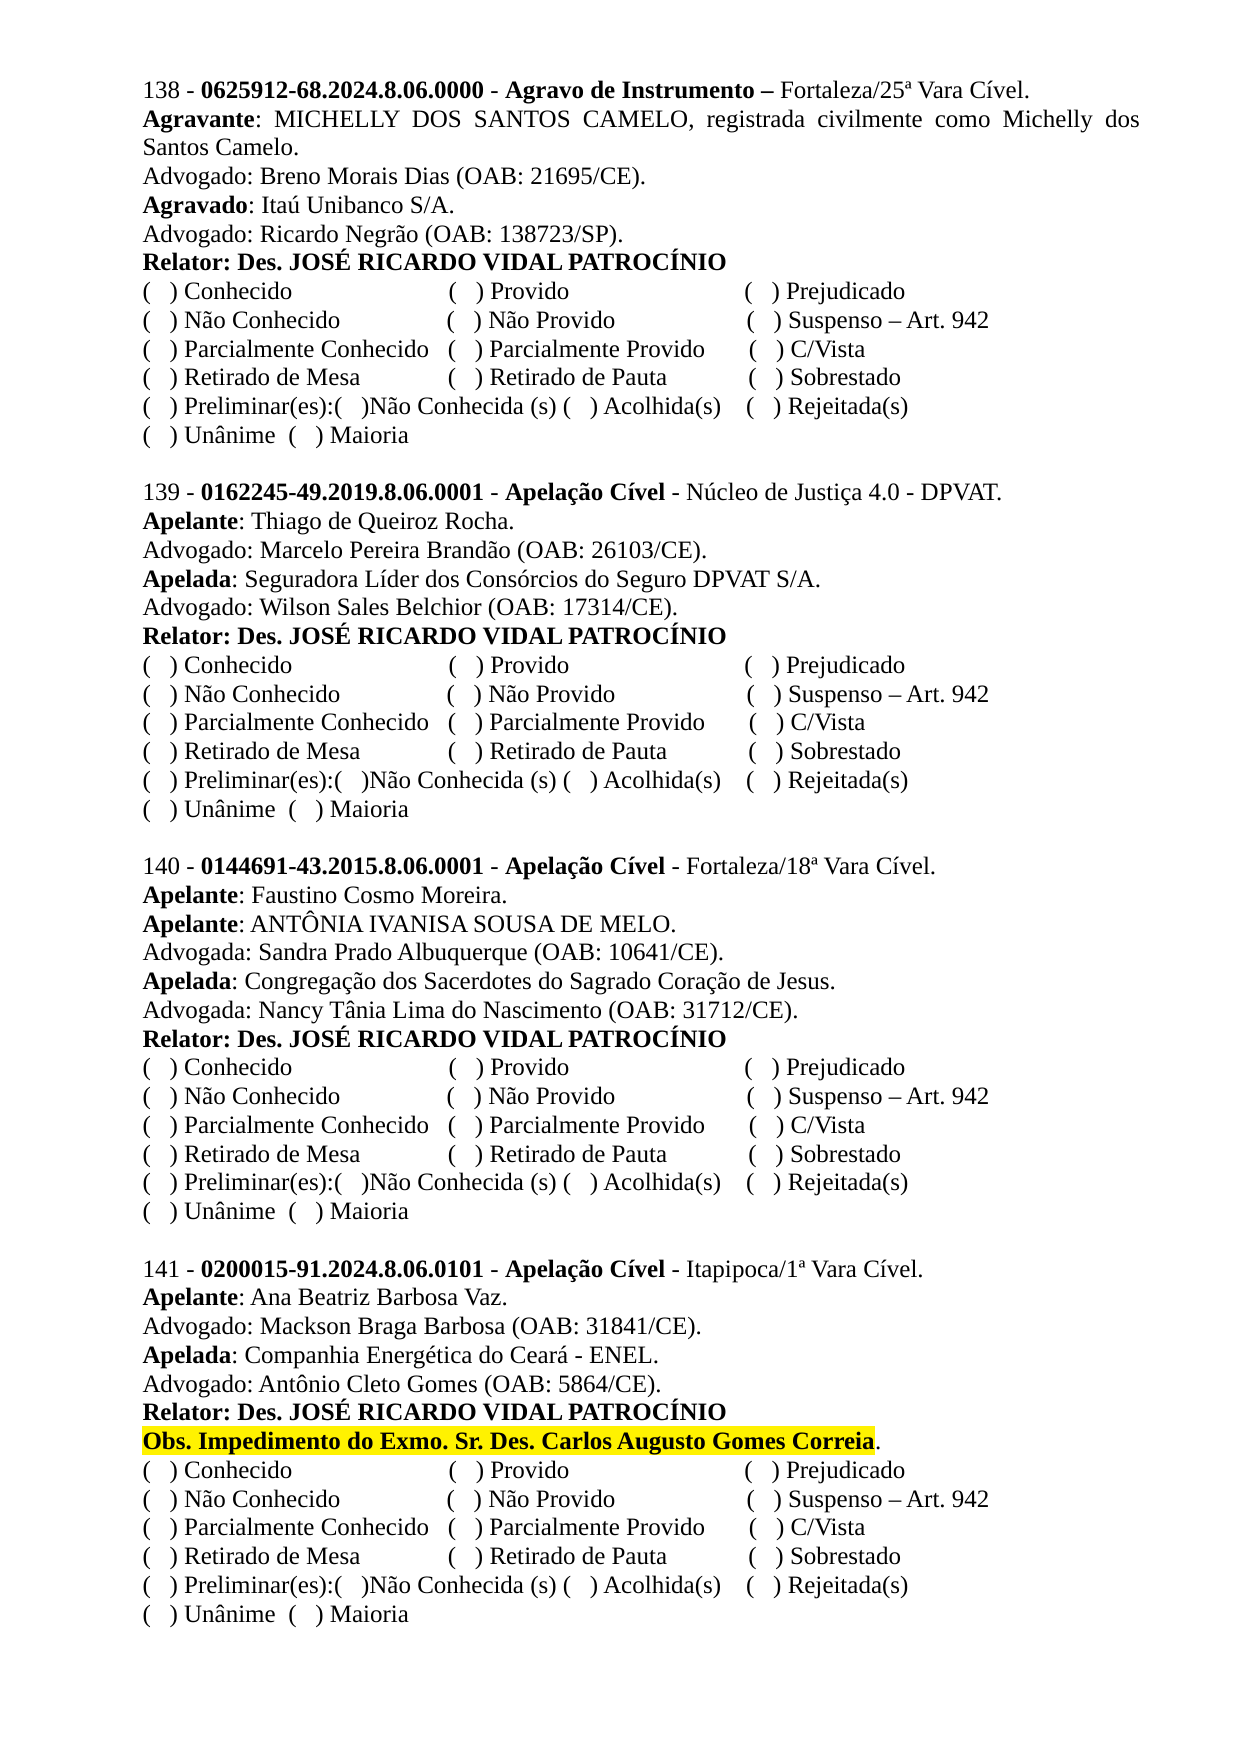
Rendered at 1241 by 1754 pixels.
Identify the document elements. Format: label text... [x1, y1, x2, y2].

text ( ) Unânime ( ) Maioria [142, 794, 1158, 822]
text ( ) Unânime ( ) Maioria [142, 420, 1158, 449]
text ( ) Preliminar(es):( )Não Conhecida (s) ( ) Acolhida(s) ( ) Rejeitada(s) [142, 1570, 1158, 1599]
text ( ) Parcialmente Conhecido ( ) Parcialmente Provido ( ) C/Vista [142, 334, 1158, 362]
text ( ) Preliminar(es):( )Não Conhecida (s) ( ) Acolhida(s) ( ) Rejeitada(s) [142, 1167, 1158, 1196]
text Apelante: ANTÔNIA IVANISA SOUSA DE MELO. [142, 909, 1141, 937]
text ( ) Não Conhecido ( ) Não Provido ( ) Suspenso – Art. 942 [142, 305, 1158, 334]
text ( ) Parcialmente Conhecido ( ) Parcialmente Provido ( ) C/Vista [142, 1110, 1158, 1139]
text Advogada: Nancy Tânia Lima do Nascimento (OAB: 31712/CE). [142, 995, 1141, 1024]
text Advogado: Marcelo Pereira Brandão (OAB: 26103/CE). [142, 535, 1141, 564]
text ( ) Preliminar(es):( )Não Conhecida (s) ( ) Acolhida(s) ( ) Rejeitada(s) [142, 391, 1158, 420]
text ( ) Retirado de Mesa ( ) Retirado de Pauta ( ) Sobrestado [142, 1541, 1158, 1570]
text ( ) Conhecido ( ) Provido ( ) Prejudicado [142, 1052, 1141, 1081]
text Advogada: Sandra Prado Albuquerque (OAB: 10641/CE). [142, 937, 1141, 966]
text Advogado: Breno Morais Dias (OAB: 21695/CE). [142, 161, 1141, 190]
text Advogado: Wilson Sales Belchior (OAB: 17314/CE). [142, 592, 1141, 621]
text Apelada: Congregação dos Sacerdotes do Sagrado Coração de Jesus. [142, 966, 1141, 995]
text Relator: Des. JOSÉ RICARDO VIDAL PATROCÍNIO [142, 1397, 1141, 1426]
text ( ) Parcialmente Conhecido ( ) Parcialmente Provido ( ) C/Vista [142, 707, 1158, 736]
text Relator: Des. JOSÉ RICARDO VIDAL PATROCÍNIO [142, 621, 1141, 650]
text ( ) Conhecido ( ) Provido ( ) Prejudicado [142, 650, 1141, 679]
text ( ) Unânime ( ) Maioria [142, 1196, 1158, 1225]
text ( ) Preliminar(es):( )Não Conhecida (s) ( ) Acolhida(s) ( ) Rejeitada(s) [142, 765, 1158, 794]
text Apelada: Companhia Energética do Ceará - ENEL. [142, 1340, 1141, 1369]
text 141 - 0200015-91.2024.8.06.0101 - Apelação Cível - Itapipoca/1ª Vara Cível. [142, 1254, 1141, 1282]
text Relator: Des. JOSÉ RICARDO VIDAL PATROCÍNIO [142, 247, 1141, 276]
text Advogado: Ricardo Negrão (OAB: 138723/SP). [142, 219, 1141, 247]
text ( ) Retirado de Mesa ( ) Retirado de Pauta ( ) Sobrestado [142, 362, 1158, 391]
text ( ) Retirado de Mesa ( ) Retirado de Pauta ( ) Sobrestado [142, 736, 1158, 765]
text Apelante: Ana Beatriz Barbosa Vaz. [142, 1282, 1141, 1311]
text ( ) Unânime ( ) Maioria [142, 1599, 1158, 1627]
text 138 - 0625912-68.2024.8.06.0000 - Agravo de Instrumento – Fortaleza/25ª Vara Cível. [142, 75, 1141, 104]
text Advogado: Mackson Braga Barbosa (OAB: 31841/CE). [142, 1311, 1141, 1340]
text ( ) Conhecido ( ) Provido ( ) Prejudicado [142, 1455, 1141, 1484]
text ( ) Não Conhecido ( ) Não Provido ( ) Suspenso – Art. 942 [142, 679, 1158, 707]
text 140 - 0144691-43.2015.8.06.0001 - Apelação Cível - Fortaleza/18ª Vara Cível. [142, 851, 1141, 880]
text ( ) Não Conhecido ( ) Não Provido ( ) Suspenso – Art. 942 [142, 1081, 1158, 1110]
text Relator: Des. JOSÉ RICARDO VIDAL PATROCÍNIO [142, 1024, 1141, 1052]
text ( ) Retirado de Mesa ( ) Retirado de Pauta ( ) Sobrestado [142, 1139, 1158, 1167]
text Advogado: Antônio Cleto Gomes (OAB: 5864/CE). [142, 1369, 1141, 1397]
text ( ) Parcialmente Conhecido ( ) Parcialmente Provido ( ) C/Vista [142, 1512, 1158, 1541]
text Apelante: Faustino Cosmo Moreira. [142, 880, 1141, 909]
text Agravado: Itaú Unibanco S/A. [142, 190, 1141, 219]
text ( ) Não Conhecido ( ) Não Provido ( ) Suspenso – Art. 942 [142, 1484, 1158, 1512]
text Apelante: Thiago de Queiroz Rocha. [142, 506, 1141, 535]
text Obs. Impedimento do Exmo. Sr. Des. Carlos Augusto Gomes Correia. [142, 1426, 1141, 1455]
text Agravante: MICHELLY DOS SANTOS CAMELO, registrada civilmente como Michelly dos Santos Camelo. [142, 104, 1141, 161]
text Apelada: Seguradora Líder dos Consórcios do Seguro DPVAT S/A. [142, 564, 1141, 592]
text ( ) Conhecido ( ) Provido ( ) Prejudicado [142, 276, 1141, 305]
text 139 - 0162245-49.2019.8.06.0001 - Apelação Cível - Núcleo de Justiça 4.0 - DPVAT. [142, 477, 1141, 506]
